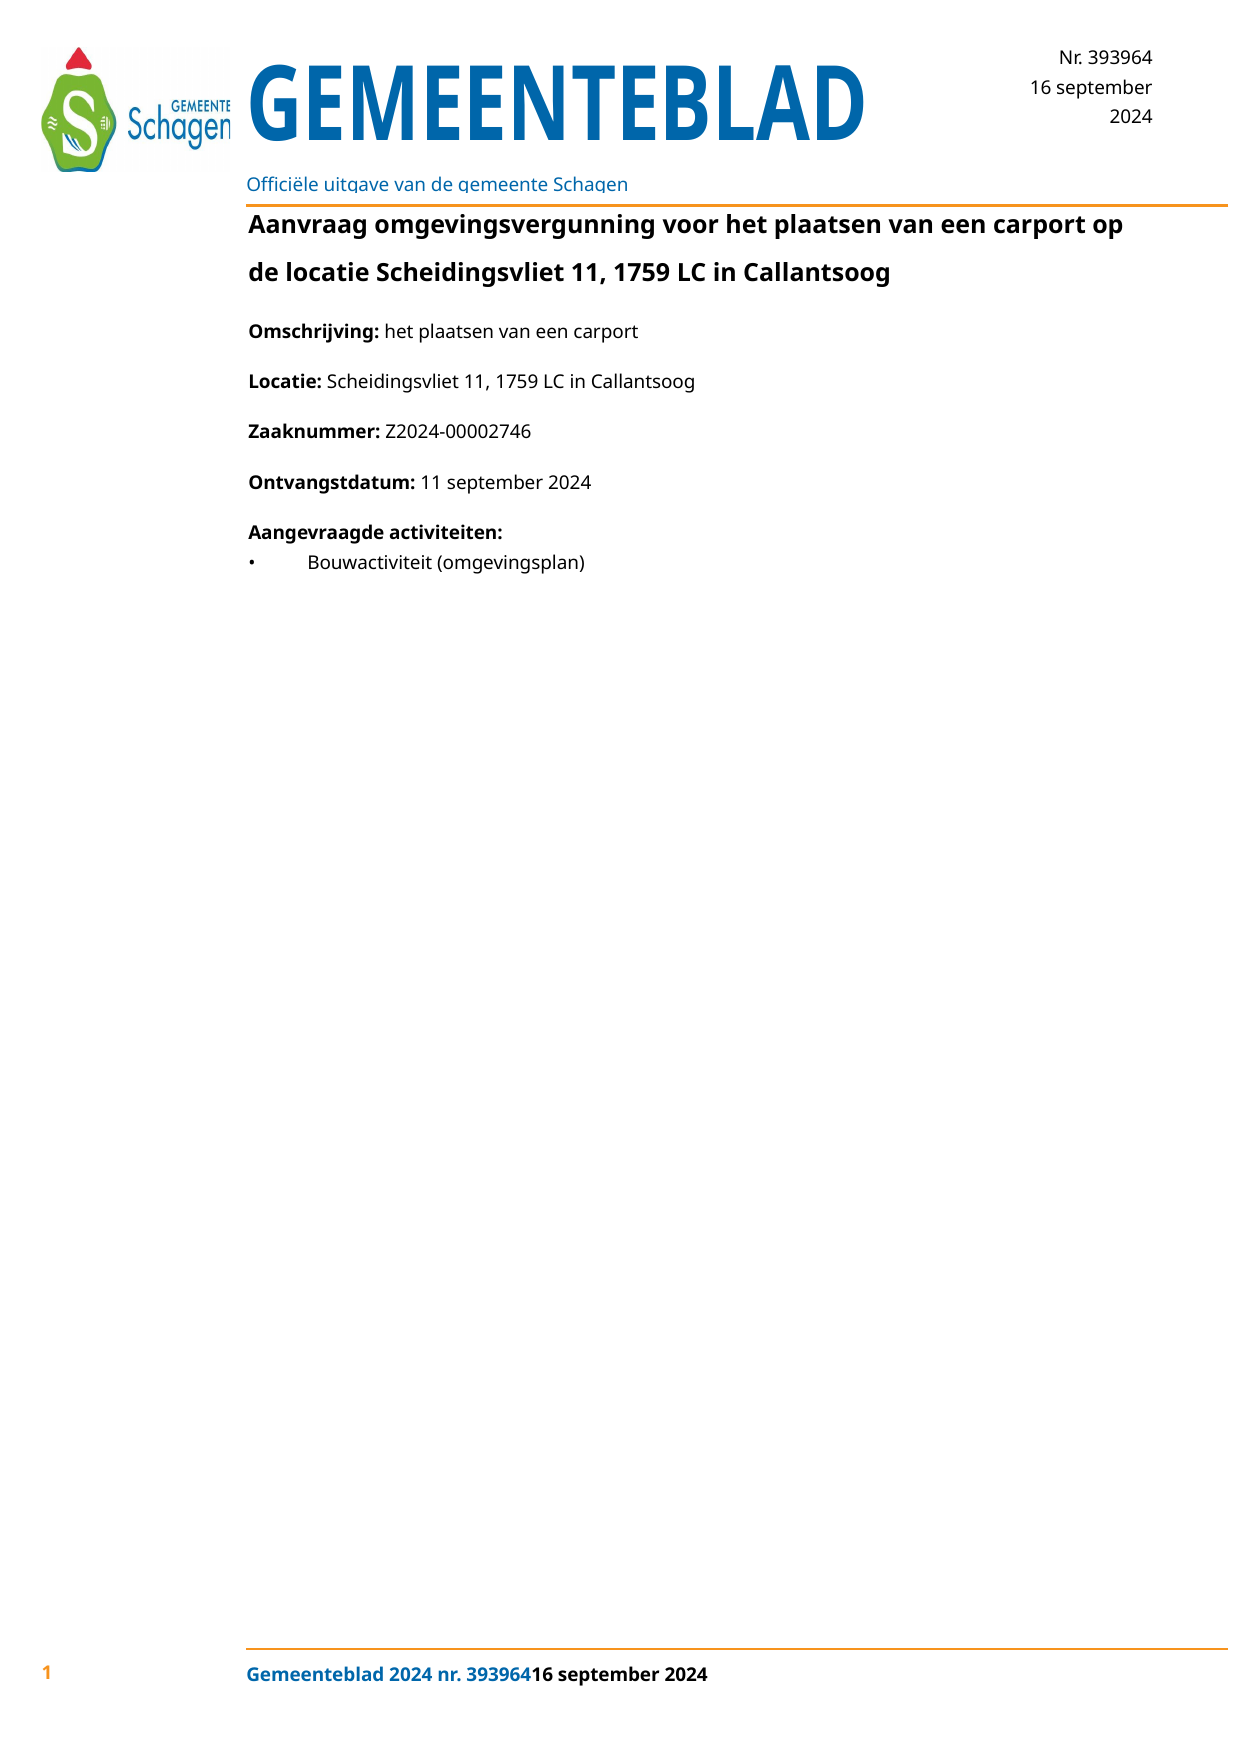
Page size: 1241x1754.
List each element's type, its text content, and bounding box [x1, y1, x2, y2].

text Aanvraag omgevingsvergunning voor het plaatsen van een carport op de locatie Scheidingsvliet 11, 1759 LC in Callantsoog [248, 207, 1152, 288]
picture [41, 47, 231, 172]
text Aangevraagde activiteiten: [248, 519, 1152, 545]
text Ontvangstdatum: 11 september 2024 [248, 469, 1152, 495]
text Locatie: Scheidingsvliet 11, 1759 LC in Callantsoog [248, 368, 1152, 394]
text Omschrijving: het plaatsen van een carport [248, 318, 1152, 344]
text Zaaknummer: Z2024-00002746 [248, 419, 1152, 444]
list Bouwactiviteit (omgevingsplan) [248, 549, 1152, 575]
